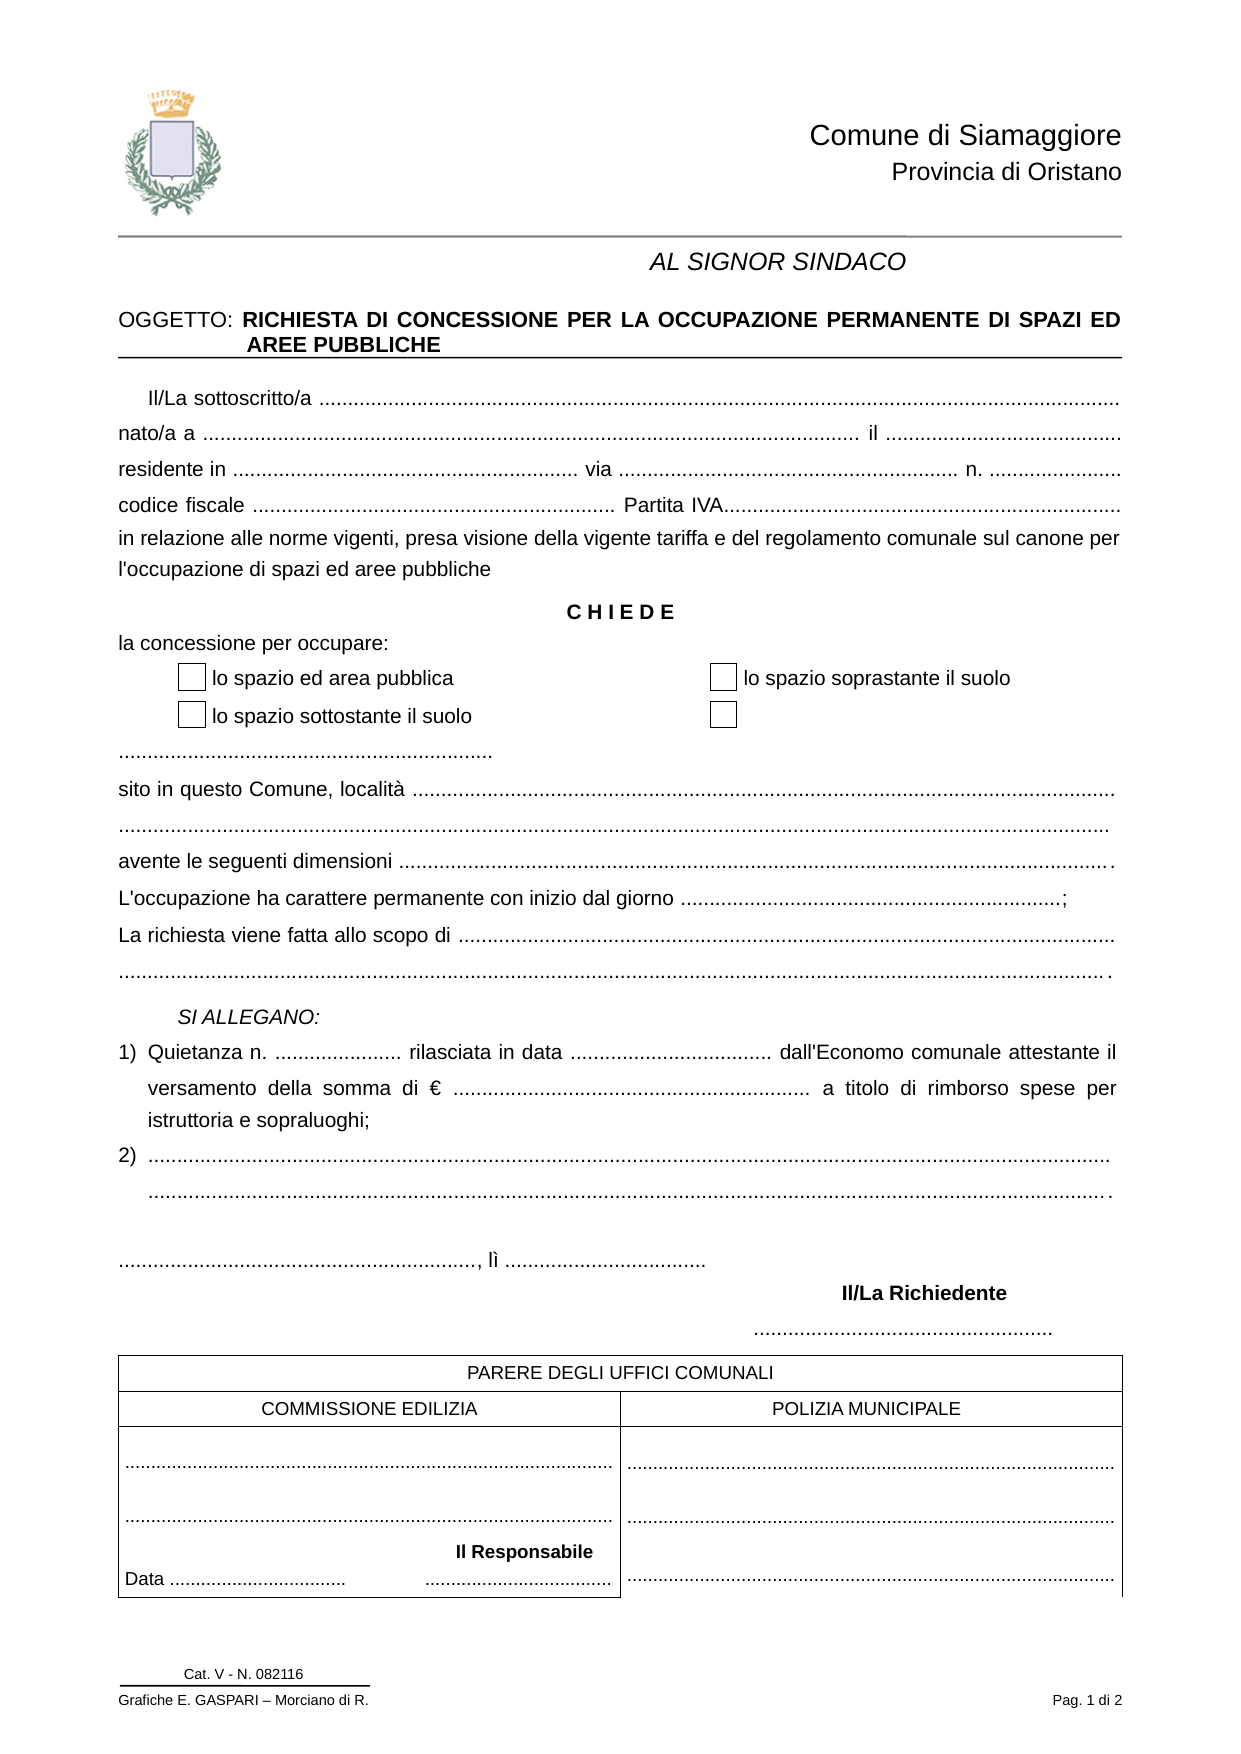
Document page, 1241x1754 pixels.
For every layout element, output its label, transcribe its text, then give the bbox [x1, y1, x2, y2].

text AL SIGNOR SINDACO [650, 247, 1122, 276]
list ....................................................................................................................................................................... ....................................................................................................................................................................... [118, 1139, 1117, 1204]
table_cell COMMISSIONE EDILIZIA [119, 1392, 620, 1426]
list Quietanza n. ...................... rilasciata in data ................................... dall'Economo comunale attestante il versamento della somma di € .............................................................. a titolo di rimborso spese per istruttoria e sopraluoghi; [118, 1036, 1117, 1132]
table_cell POLIZIA MUNICIPALE [621, 1392, 1122, 1426]
table_header PARERE DEGLI UFFICI COMUNALI [119, 1356, 1122, 1391]
table_cell .............................................................................................. [621, 1481, 1122, 1535]
text sito in questo Comune, località .......................................................................................................................... ............................................................................................................................................................................ avente le seguenti dimensioni ............................................................................................................................ [118, 773, 1117, 873]
text L'occupazione ha carattere permanente con inizio dal giorno ..................................................................; [118, 882, 1117, 911]
table_cell .............................................................................................. [119, 1481, 620, 1535]
picture [122, 87, 224, 219]
text Comune di Siamaggiore [224, 118, 1122, 152]
text lo spazio ed area pubblica lo spazio soprastante il suolo [118, 662, 1117, 691]
table_cell .............................................................................................. [621, 1427, 1122, 1481]
text Provincia di Oristano [224, 157, 1122, 185]
text .............................................................., lì ................................... [118, 1244, 1117, 1272]
text La richiesta viene fatta allo scopo di .................................................................................................................. ............................................................................................................................................................................ [118, 919, 1117, 984]
text lo spazio sottostante il suolo ................................................................. [118, 700, 1117, 764]
table_cell .............................................................................................. [119, 1427, 620, 1481]
text la concessione per occupare: [118, 631, 1117, 655]
subtitle C H I E D E [118, 600, 1122, 624]
text SI ALLEGANO: [118, 1005, 1117, 1029]
text OGGETTO: RICHIESTA DI CONCESSIONE PER LA OCCUPAZIONE PERMANENTE DI SPAZI ED AREE PUBBLICHE [118, 307, 1122, 356]
text Il/La sottoscritto/a ........................................................................................................................................... nato/a a .................................................................................................................. il ......................................... residente in ............................................................ via ........................................................... n. ....................... codice fiscale ............................................................... Partita IVA..................................................................... in relazione alle norme vigenti, presa visione della vigente tariffa e del regolamento comunale sul canone per l'occupazione di spazi ed aree pubbliche [118, 382, 1122, 580]
subtitle Il/La Richiedente [842, 1281, 1117, 1305]
text .................................................... [753, 1312, 1117, 1341]
table_cell Il Responsabile Data .................................. .................................... [119, 1535, 620, 1597]
table_cell .............................................................................................. [621, 1535, 1122, 1597]
